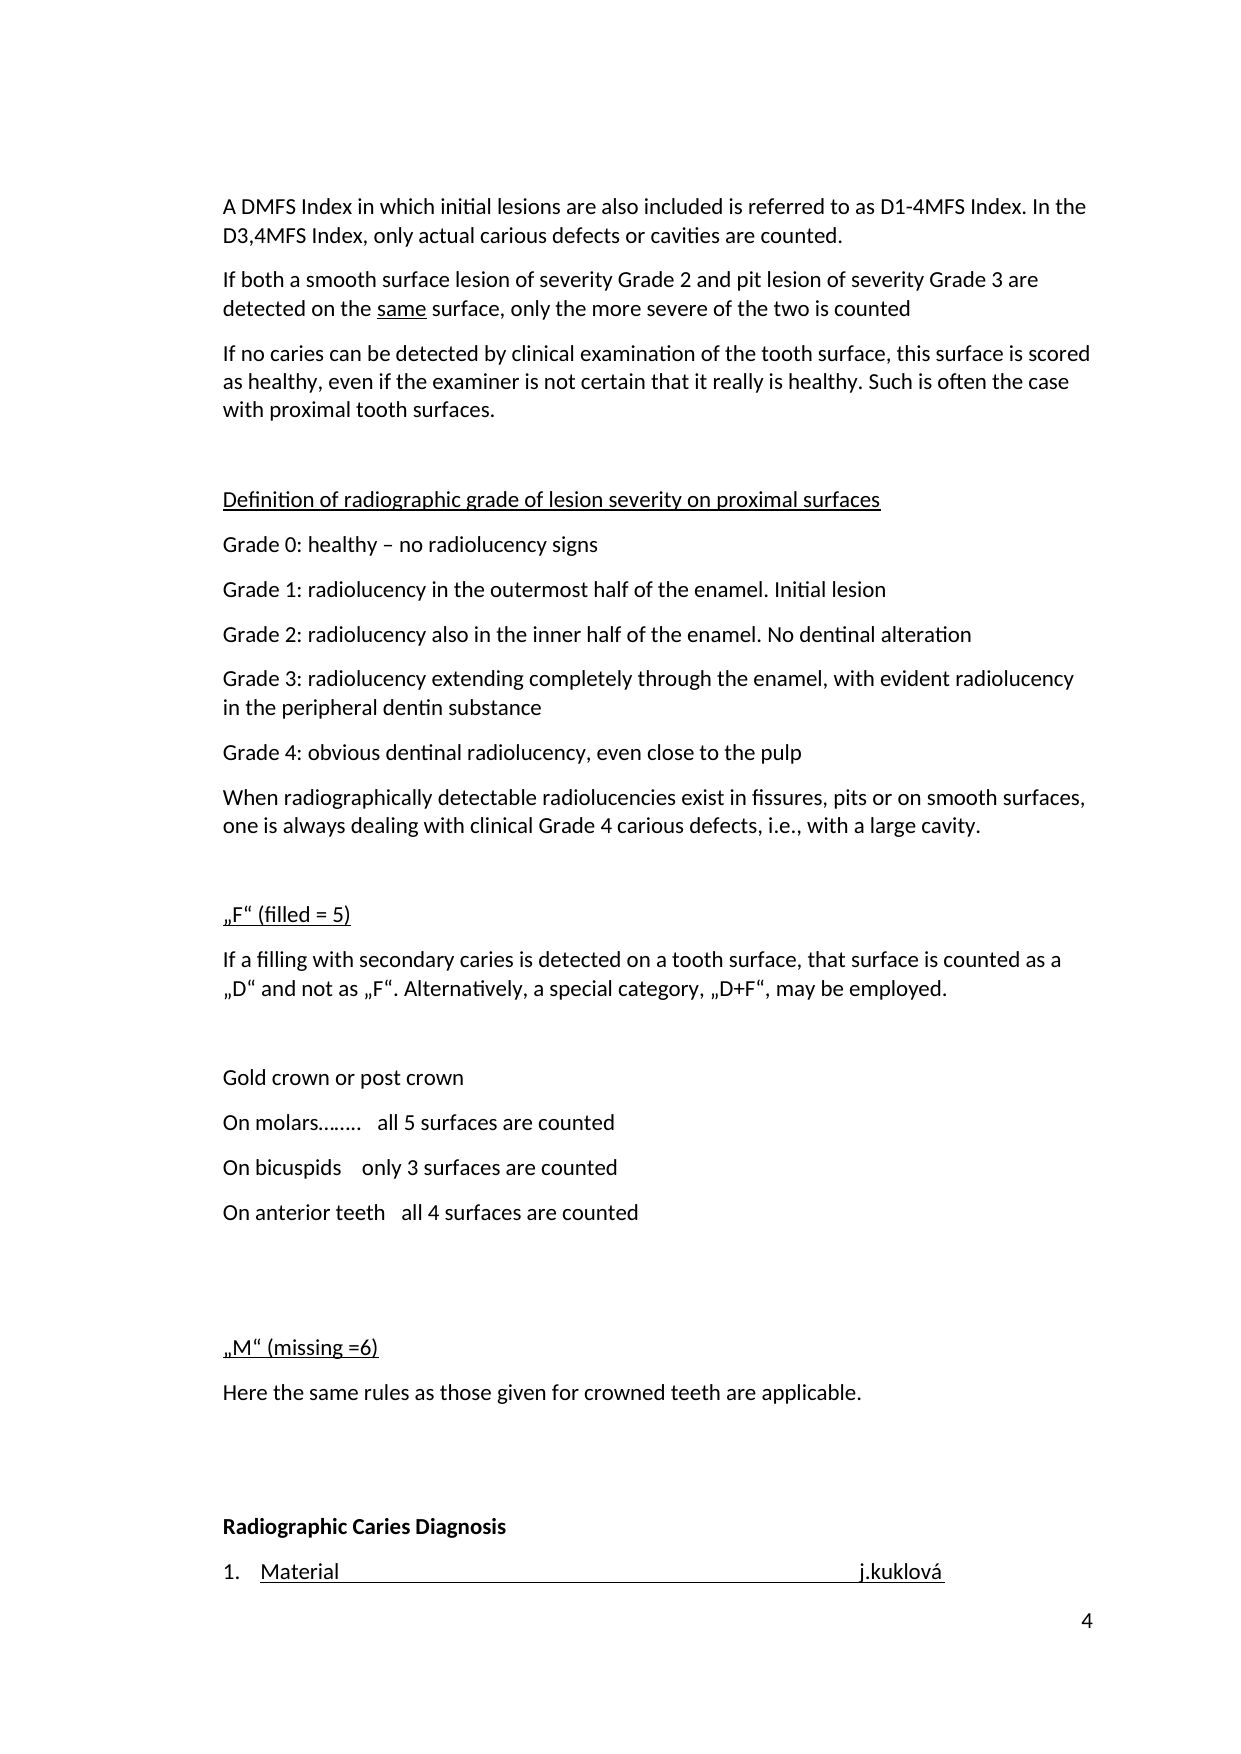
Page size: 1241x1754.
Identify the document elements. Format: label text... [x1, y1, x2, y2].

text Radiographic Caries Diagnosis [223, 1512, 1093, 1541]
text Grade 2: radiolucency also in the inner half of the enamel. No dentinal alteration [223, 620, 1093, 648]
text Grade 3: radiolucency extending completely through the enamel, with evident radiolucency in the peripheral dentin substance [223, 664, 1093, 721]
list Material j.kuklová [223, 1557, 1093, 1585]
text On molars…….. all 5 surfaces are counted [223, 1108, 1093, 1136]
text When radiographically detectable radiolucencies exist in fissures, pits or on smooth surfaces, one is always dealing with clinical Grade 4 carious defects, i.e., with a large cavity. [223, 783, 1093, 839]
text Grade 0: healthy – no radiolucency signs [223, 530, 1093, 558]
text If no caries can be detected by clinical examination of the tooth surface, this surface is scored as healthy, even if the examiner is not certain that it really is healthy. Such is often the case with proximal tooth surfaces. [223, 339, 1093, 423]
text If both a smooth surface lesion of severity Grade 2 and pit lesion of severity Grade 3 are detected on the same surface, only the more severe of the two is counted [223, 266, 1093, 322]
text Definition of radiographic grade of lesion severity on proximal surfaces [223, 485, 1093, 513]
text Grade 4: obvious dentinal radiolucency, even close to the pulp [223, 738, 1093, 766]
text Gold crown or post crown [223, 1063, 1093, 1092]
text Grade 1: radiolucency in the outermost half of the enamel. Initial lesion [223, 575, 1093, 603]
text „M“ (missing =6) [223, 1333, 1093, 1361]
text On bicuspids only 3 surfaces are counted [223, 1153, 1093, 1181]
text If a filling with secondary caries is detected on a tooth surface, that surface is counted as a „D“ and not as „F“. Alternatively, a special category, „D+F“, may be employed. [223, 946, 1093, 1002]
text „F“ (filled = 5) [223, 901, 1093, 929]
text A DMFS Index in which initial lesions are also included is referred to as D1-4MFS Index. In the D3,4MFS Index, only actual carious defects or cavities are counted. [223, 192, 1093, 249]
text Here the same rules as those given for crowned teeth are applicable. [223, 1378, 1093, 1406]
text On anterior teeth all 4 surfaces are counted [223, 1198, 1093, 1226]
